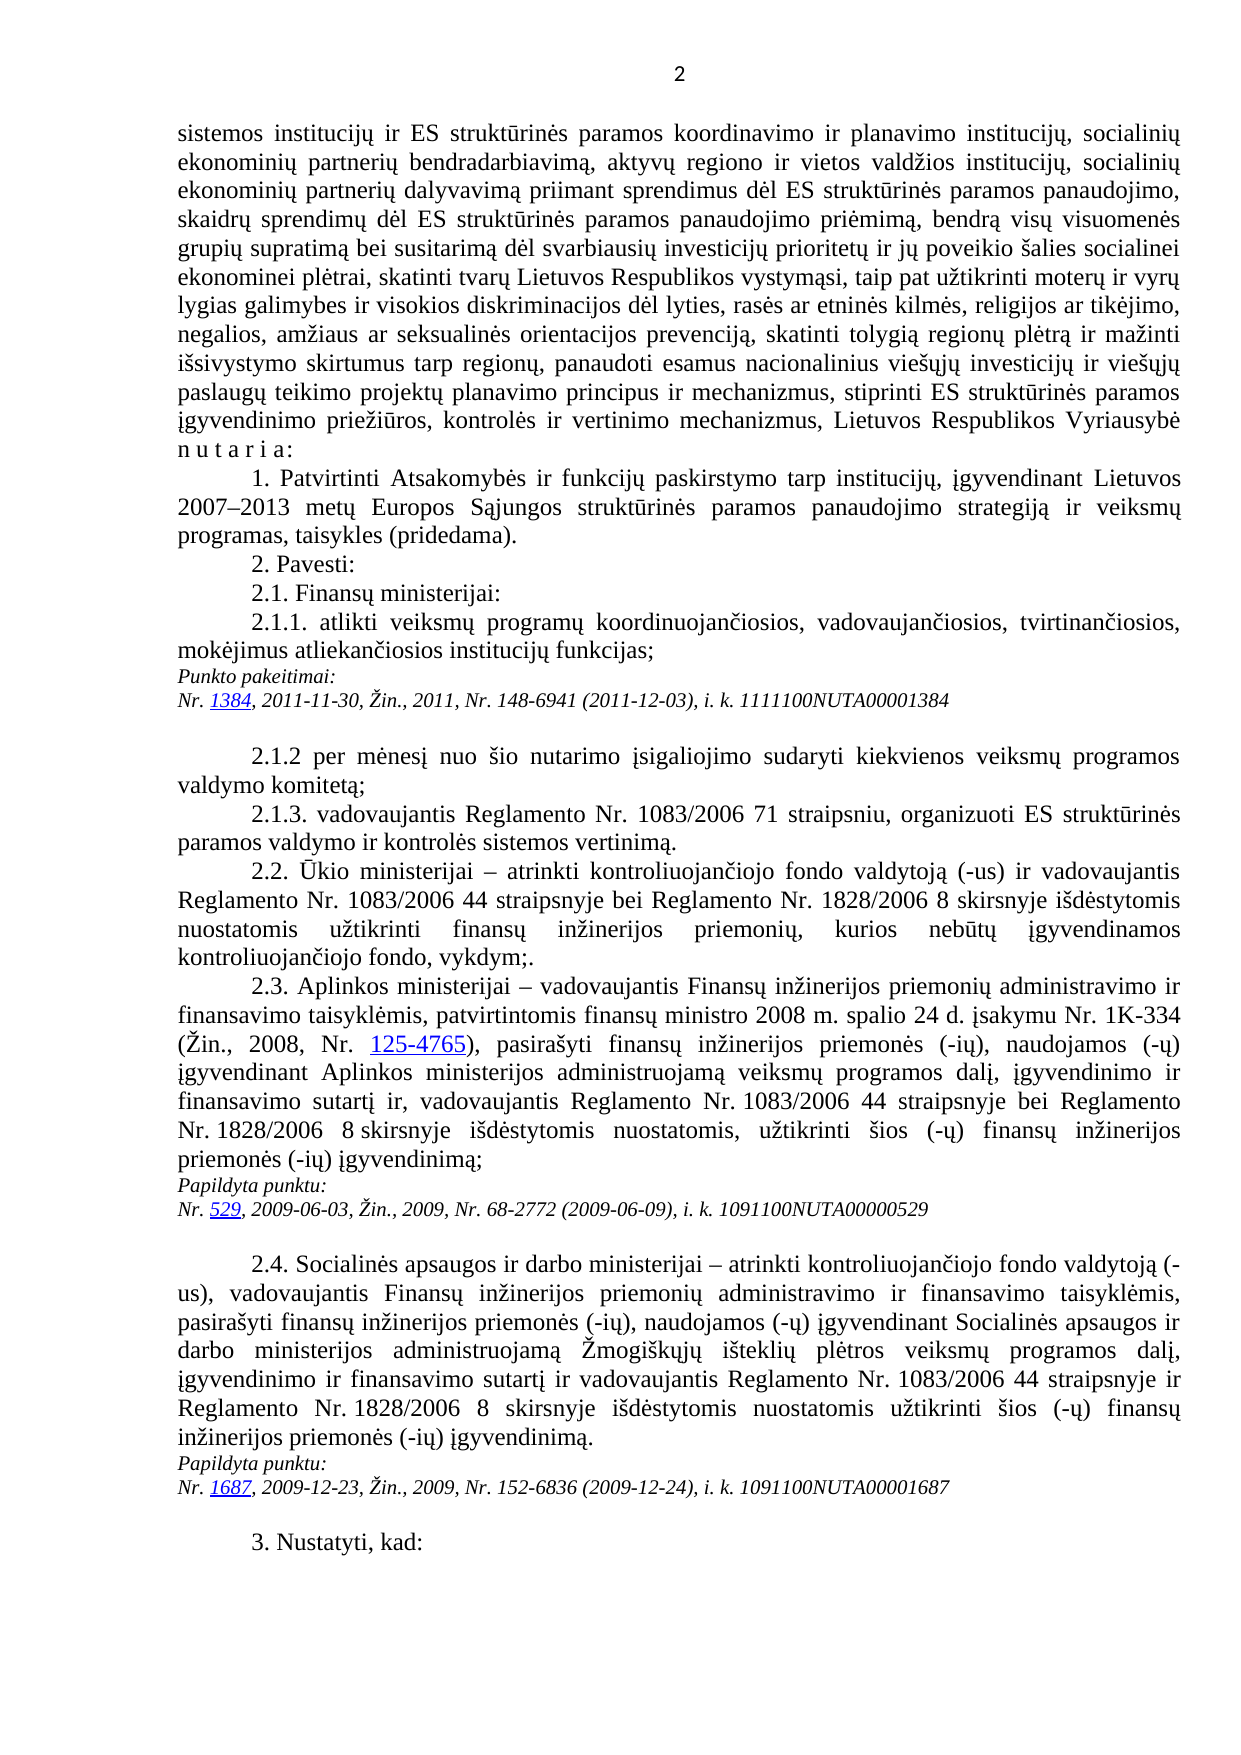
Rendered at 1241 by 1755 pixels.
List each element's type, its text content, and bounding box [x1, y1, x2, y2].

text Papildyta punktu: [177, 1172, 1181, 1197]
text 2.2. Ūkio ministerijai – atrinkti kontroliuojančiojo fondo valdytoją (-us) ir vadovaujantis Reglamento Nr. 1083/2006 44 straipsnyje bei Reglamento Nr. 1828/2006 8 skirsnyje išdėstytomis nuostatomis užtikrinti finansų inžinerijos priemonių, kurios nebūtų įgyvendinamos kontroliuojančiojo fondo, vykdym;. [177, 856, 1181, 971]
text 2.1.1. atlikti veiksmų programų koordinuojančiosios, vadovaujančiosios, tvirtinančiosios, mokėjimus atliekančiosios institucijų funkcijas; [177, 607, 1181, 664]
text Nr. 529, 2009-06-03, Žin., 2009, Nr. 68-2772 (2009-06-09), i. k. 1091100NUTA00000529 [177, 1197, 1181, 1221]
text 2. Pavesti: [177, 549, 1181, 578]
text 3. Nustatyti, kad: [177, 1527, 1181, 1556]
text 2.3. Aplinkos ministerijai – vadovaujantis Finansų inžinerijos priemonių administravimo ir finansavimo taisyklėmis, patvirtintomis finansų ministro 2008 m. spalio 24 d. įsakymu Nr. 1K-334 (Žin., 2008, Nr. 125-4765), pasirašyti finansų inžinerijos priemonės (-ių), naudojamos (-ų) įgyvendinant Aplinkos ministerijos administruojamą veiksmų programos dalį, įgyvendinimo ir finansavimo sutartį ir, vadovaujantis Reglamento Nr. 1083/2006 44 straipsnyje bei Reglamento Nr. 1828/2006 8 skirsnyje išdėstytomis nuostatomis, užtikrinti šios (-ų) finansų inžinerijos priemonės (-ių) įgyvendinimą; [177, 971, 1181, 1172]
text 1. Patvirtinti Atsakomybės ir funkcijų paskirstymo tarp institucijų, įgyvendinant Lietuvos 2007–2013 metų Europos Sąjungos struktūrinės paramos panaudojimo strategiją ir veiksmų programas, taisykles (pridedama). [177, 463, 1181, 549]
text 2.1. Finansų ministerijai: [177, 578, 1181, 607]
text Nr. 1687, 2009-12-23, Žin., 2009, Nr. 152-6836 (2009-12-24), i. k. 1091100NUTA00001687 [177, 1475, 1181, 1499]
text sistemos institucijų ir ES struktūrinės paramos koordinavimo ir planavimo institucijų, socialinių ekonominių partnerių bendradarbiavimą, aktyvų regiono ir vietos valdžios institucijų, socialinių ekonominių partnerių dalyvavimą priimant sprendimus dėl ES struktūrinės paramos panaudojimo, skaidrų sprendimų dėl ES struktūrinės paramos panaudojimo priėmimą, bendrą visų visuomenės grupių supratimą bei susitarimą dėl svarbiausių investicijų prioritetų ir jų poveikio šalies socialinei ekonominei plėtrai, skatinti tvarų Lietuvos Respublikos vystymąsi, taip pat užtikrinti moterų ir vyrų lygias galimybes ir visokios diskriminacijos dėl lyties, rasės ar etninės kilmės, religijos ar tikėjimo, negalios, amžiaus ar seksualinės orientacijos prevenciją, skatinti tolygią regionų plėtrą ir mažinti išsivystymo skirtumus tarp regionų, panaudoti esamus nacionalinius viešųjų investicijų ir viešųjų paslaugų teikimo projektų planavimo principus ir mechanizmus, stiprinti ES struktūrinės paramos įgyvendinimo priežiūros, kontrolės ir vertinimo mechanizmus, Lietuvos Respublikos Vyriausybė nutaria: [177, 118, 1181, 463]
text 2.1.2 per mėnesį nuo šio nutarimo įsigaliojimo sudaryti kiekvienos veiksmų programos valdymo komitetą; [177, 741, 1181, 799]
text Nr. 1384, 2011-11-30, Žin., 2011, Nr. 148-6941 (2011-12-03), i. k. 1111100NUTA00001384 [177, 688, 1181, 712]
text 2.4. Socialinės apsaugos ir darbo ministerijai – atrinkti kontroliuojančiojo fondo valdytoją (-us), vadovaujantis Finansų inžinerijos priemonių administravimo ir finansavimo taisyklėmis, pasirašyti finansų inžinerijos priemonės (-ių), naudojamos (-ų) įgyvendinant Socialinės apsaugos ir darbo ministerijos administruojamą Žmogiškųjų išteklių plėtros veiksmų programos dalį, įgyvendinimo ir finansavimo sutartį ir vadovaujantis Reglamento Nr. 1083/2006 44 straipsnyje ir Reglamento Nr. 1828/2006 8 skirsnyje išdėstytomis nuostatomis užtikrinti šios (-ų) finansų inžinerijos priemonės (-ių) įgyvendinimą. [177, 1249, 1181, 1451]
text 2.1.3. vadovaujantis Reglamento Nr. 1083/2006 71 straipsniu, organizuoti ES struktūrinės paramos valdymo ir kontrolės sistemos vertinimą. [177, 799, 1181, 856]
text Papildyta punktu: [177, 1451, 1181, 1475]
text Punkto pakeitimai: [177, 664, 1181, 688]
